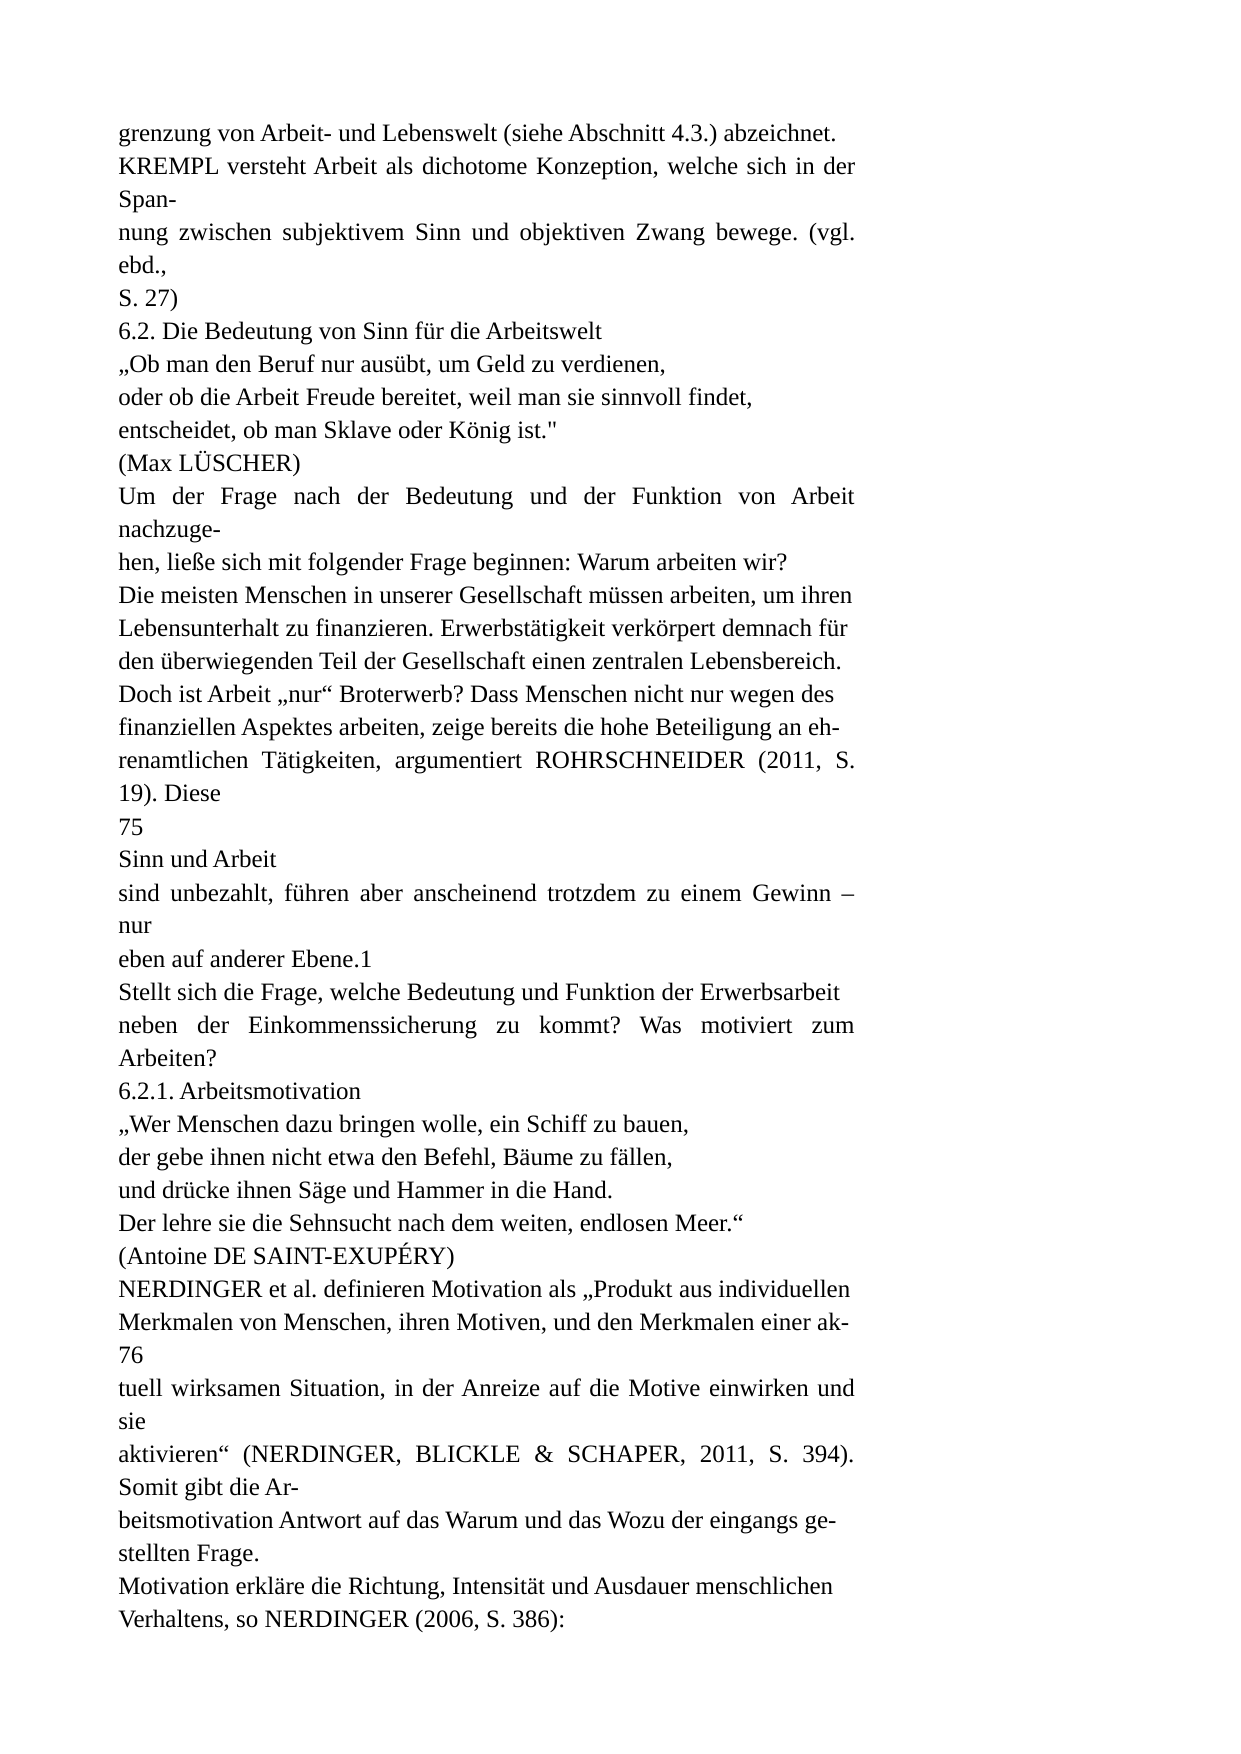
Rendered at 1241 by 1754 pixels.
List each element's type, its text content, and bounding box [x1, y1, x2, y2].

text stellten Frage. [118, 1538, 856, 1567]
text S. 27) [118, 283, 856, 312]
text eben auf anderer Ebene.1 [118, 944, 856, 972]
text Verhaltens, so NERDINGER (2006, S. 386): [118, 1604, 856, 1633]
text 75 [118, 812, 856, 840]
text 6.2.1. Arbeitsmotivation [118, 1076, 856, 1104]
text Die meisten Menschen in unserer Gesellschaft müssen arbeiten, um ihren [118, 580, 856, 609]
text der gebe ihnen nicht etwa den Befehl, Bäume zu fällen, [118, 1142, 856, 1171]
text aktivieren“ (NERDINGER, BLICKLE & SCHAPER, 2011, S. 394). Somit gibt die Ar- [118, 1439, 856, 1501]
text NERDINGER et al. definieren Motivation als „Produkt aus individuellen [118, 1274, 856, 1303]
text sind unbezahlt, führen aber anscheinend trotzdem zu einem Gewinn – nur [118, 878, 856, 939]
text den überwiegenden Teil der Gesellschaft einen zentralen Lebensbereich. [118, 646, 856, 675]
text 76 [118, 1340, 856, 1369]
text nung zwischen subjektivem Sinn und objektiven Zwang bewege. (vgl. ebd., [118, 217, 856, 279]
text „Wer Menschen dazu bringen wolle, ein Schiff zu bauen, [118, 1109, 856, 1137]
text hen, ließe sich mit folgender Frage beginnen: Warum arbeiten wir? [118, 547, 856, 576]
text Um der Frage nach der Bedeutung und der Funktion von Arbeit nachzuge- [118, 481, 856, 543]
text tuell wirksamen Situation, in der Anreize auf die Motive einwirken und sie [118, 1373, 856, 1435]
text 6.2. Die Bedeutung von Sinn für die Arbeitswelt [118, 316, 856, 345]
text „Ob man den Beruf nur ausübt, um Geld zu verdienen, [118, 349, 856, 378]
text finanziellen Aspektes arbeiten, zeige bereits die hohe Beteiligung an eh- [118, 712, 856, 741]
text oder ob die Arbeit Freude bereitet, weil man sie sinnvoll findet, [118, 382, 856, 411]
text Merkmalen von Menschen, ihren Motiven, und den Merkmalen einer ak- [118, 1307, 856, 1336]
text Der lehre sie die Sehnsucht nach dem weiten, endlosen Meer.“ [118, 1208, 856, 1237]
text (Max LÜSCHER) [118, 448, 856, 477]
text und drücke ihnen Säge und Hammer in die Hand. [118, 1175, 856, 1203]
text Motivation erkläre die Richtung, Intensität und Ausdauer menschlichen [118, 1571, 856, 1600]
text Doch ist Arbeit „nur“ Broterwerb? Dass Menschen nicht nur wegen des [118, 679, 856, 708]
text renamtlichen Tätigkeiten, argumentiert ROHRSCHNEIDER (2011, S. 19). Diese [118, 746, 856, 807]
text (Antoine DE SAINT-EXUPÉRY) [118, 1241, 856, 1269]
text Sinn und Arbeit [118, 844, 856, 873]
text KREMPL versteht Arbeit als dichotome Konzeption, welche sich in der Span- [118, 151, 856, 213]
text beitsmotivation Antwort auf das Warum und das Wozu der eingangs ge- [118, 1505, 856, 1534]
text Lebensunterhalt zu finanzieren. Erwerbstätigkeit verkörpert demnach für [118, 613, 856, 642]
text neben der Einkommenssicherung zu kommt? Was motiviert zum Arbeiten? [118, 1010, 856, 1071]
text grenzung von Arbeit- und Lebenswelt (siehe Abschnitt 4.3.) abzeichnet. [118, 118, 856, 147]
text entscheidet, ob man Sklave oder König ist." [118, 415, 856, 444]
text Stellt sich die Frage, welche Bedeutung und Funktion der Erwerbsarbeit [118, 977, 856, 1005]
